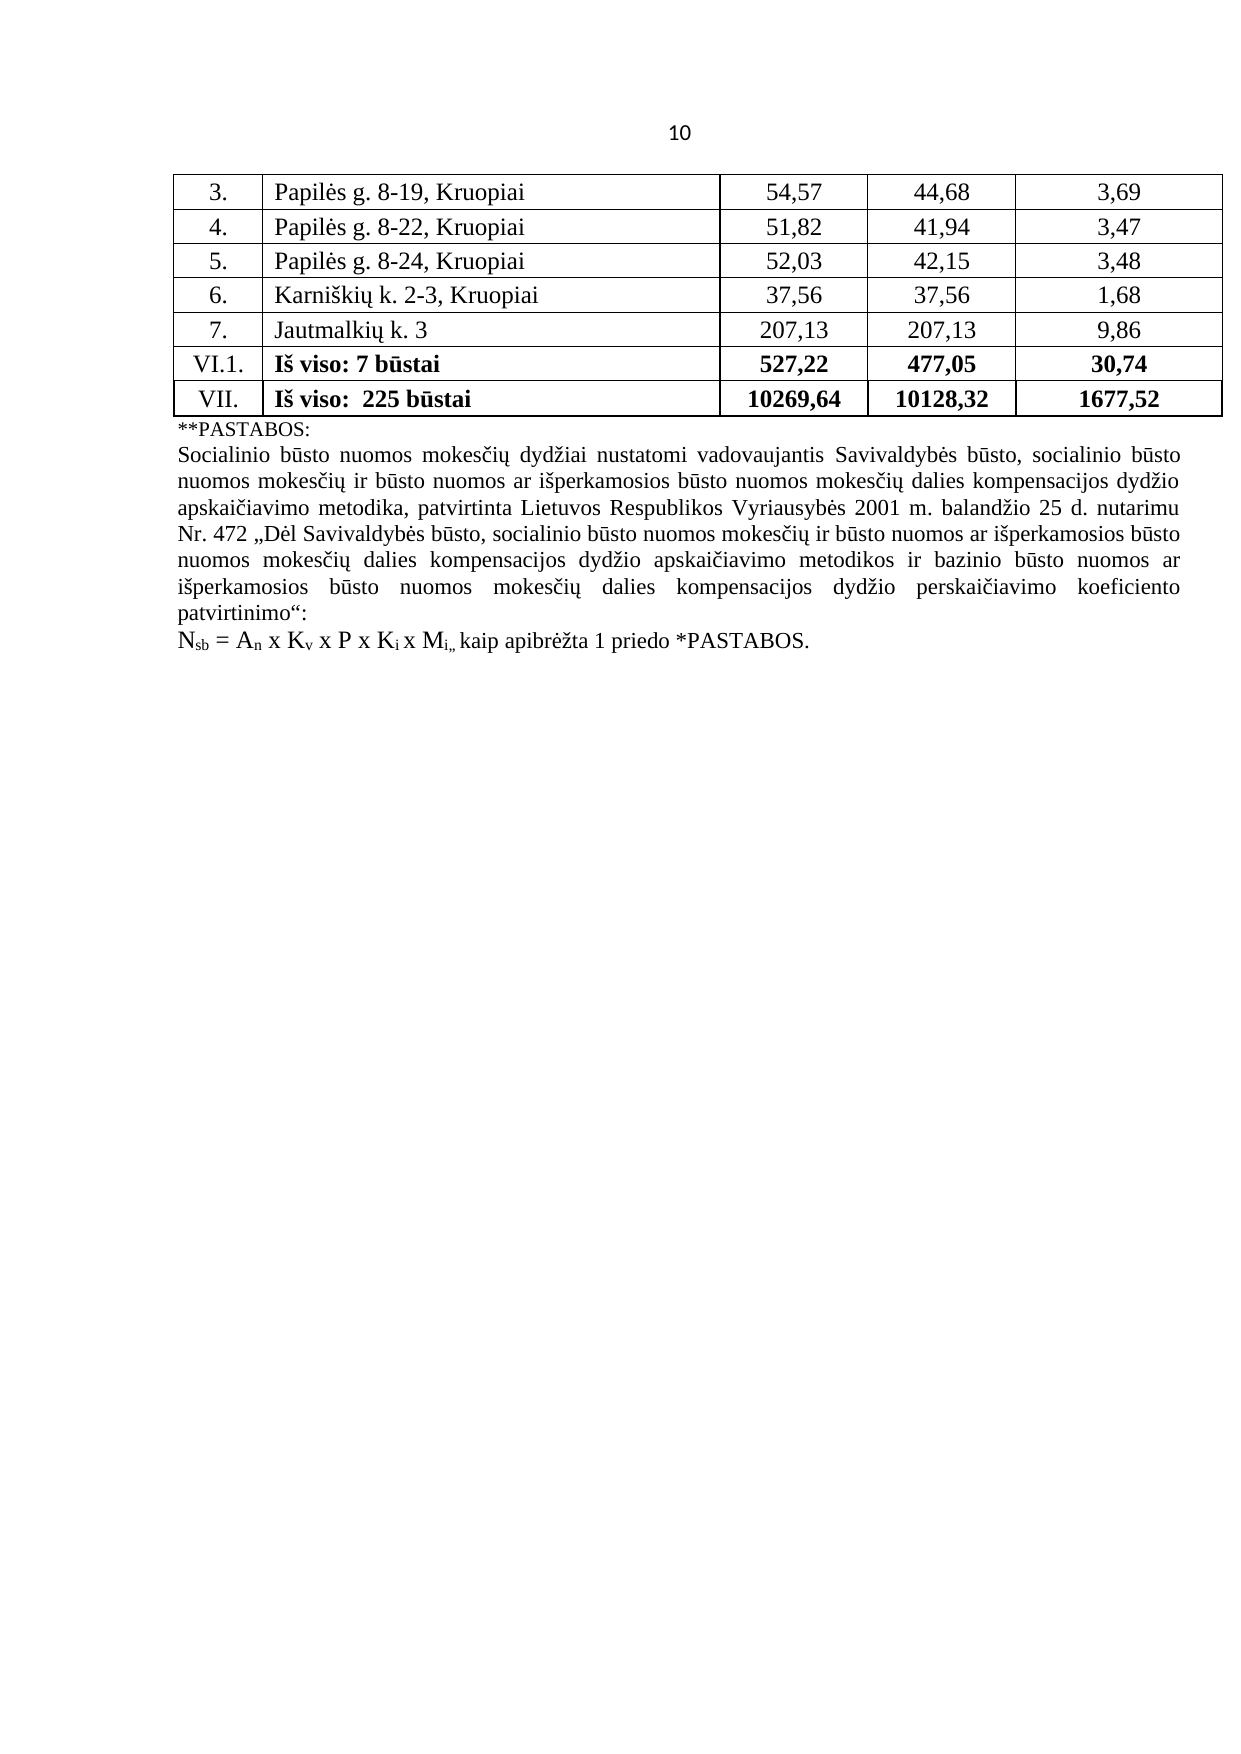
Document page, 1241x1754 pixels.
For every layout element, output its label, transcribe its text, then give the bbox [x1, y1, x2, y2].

table_cell 3,47 [1016, 210, 1222, 243]
table_cell VII. [175, 381, 262, 415]
table_cell 4. [174, 210, 262, 243]
table_cell 5. [174, 244, 262, 277]
table_cell 9,86 [1016, 313, 1222, 346]
table_cell Papilės g. 8-24, Kruopiai [263, 244, 719, 277]
table_cell 10128,32 [869, 381, 1015, 415]
table_cell Jautmalkių k. 3 [263, 313, 719, 346]
table_cell 10269,64 [721, 381, 867, 415]
text Nsb = An x Kv x P x Ki x Mi„ kaip apibrėžta 1 priedo *PASTABOS. [177, 625, 1181, 654]
table_cell 42,15 [868, 244, 1015, 277]
table_cell Papilės g. 8-19, Kruopiai [263, 175, 719, 208]
table_cell 7. [174, 313, 262, 346]
table_cell Iš viso: 7 būstai [263, 347, 719, 380]
table_cell 207,13 [868, 313, 1015, 346]
table_cell 3. [174, 175, 262, 208]
table_cell Iš viso: 225 būstai [264, 381, 719, 415]
table_cell 527,22 [721, 347, 867, 380]
table_cell Karniškių k. 2-3, Kruopiai [263, 278, 719, 312]
table_cell 1,68 [1016, 278, 1222, 312]
table_cell 54,57 [721, 175, 867, 208]
table_cell 51,82 [721, 210, 867, 243]
table_cell 207,13 [721, 313, 867, 346]
table_cell 37,56 [721, 278, 867, 312]
table_cell 3,48 [1016, 244, 1222, 277]
table_cell 477,05 [868, 347, 1015, 380]
table_cell Papilės g. 8-22, Kruopiai [263, 210, 719, 243]
table_cell 41,94 [868, 210, 1015, 243]
table_cell 3,69 [1016, 175, 1222, 208]
text **PASTABOS: [177, 417, 1181, 441]
table_cell 44,68 [868, 175, 1015, 208]
table_cell 6. [174, 278, 262, 312]
table_cell VI.1. [174, 347, 262, 380]
table_cell 1677,52 [1017, 381, 1221, 415]
table_cell 30,74 [1016, 347, 1222, 380]
table_cell 37,56 [868, 278, 1015, 312]
text Socialinio būsto nuomos mokesčių dydžiai nustatomi vadovaujantis Savivaldybės būsto, socialinio būsto nuomos mokesčių ir būsto nuomos ar išperkamosios būsto nuomos mokesčių dalies kompensacijos dydžio apskaičiavimo metodika, patvirtinta Lietuvos Respublikos Vyriausybės 2001 m. balandžio 25 d. nutarimu Nr. 472 „Dėl Savivaldybės būsto, socialinio būsto nuomos mokesčių ir būsto nuomos ar išperkamosios būsto nuomos mokesčių dalies kompensacijos dydžio apskaičiavimo metodikos ir bazinio būsto nuomos ar išperkamosios būsto nuomos mokesčių dalies kompensacijos dydžio perskaičiavimo koeficiento patvirtinimo“: [177, 441, 1181, 625]
table_cell 52,03 [721, 244, 867, 277]
